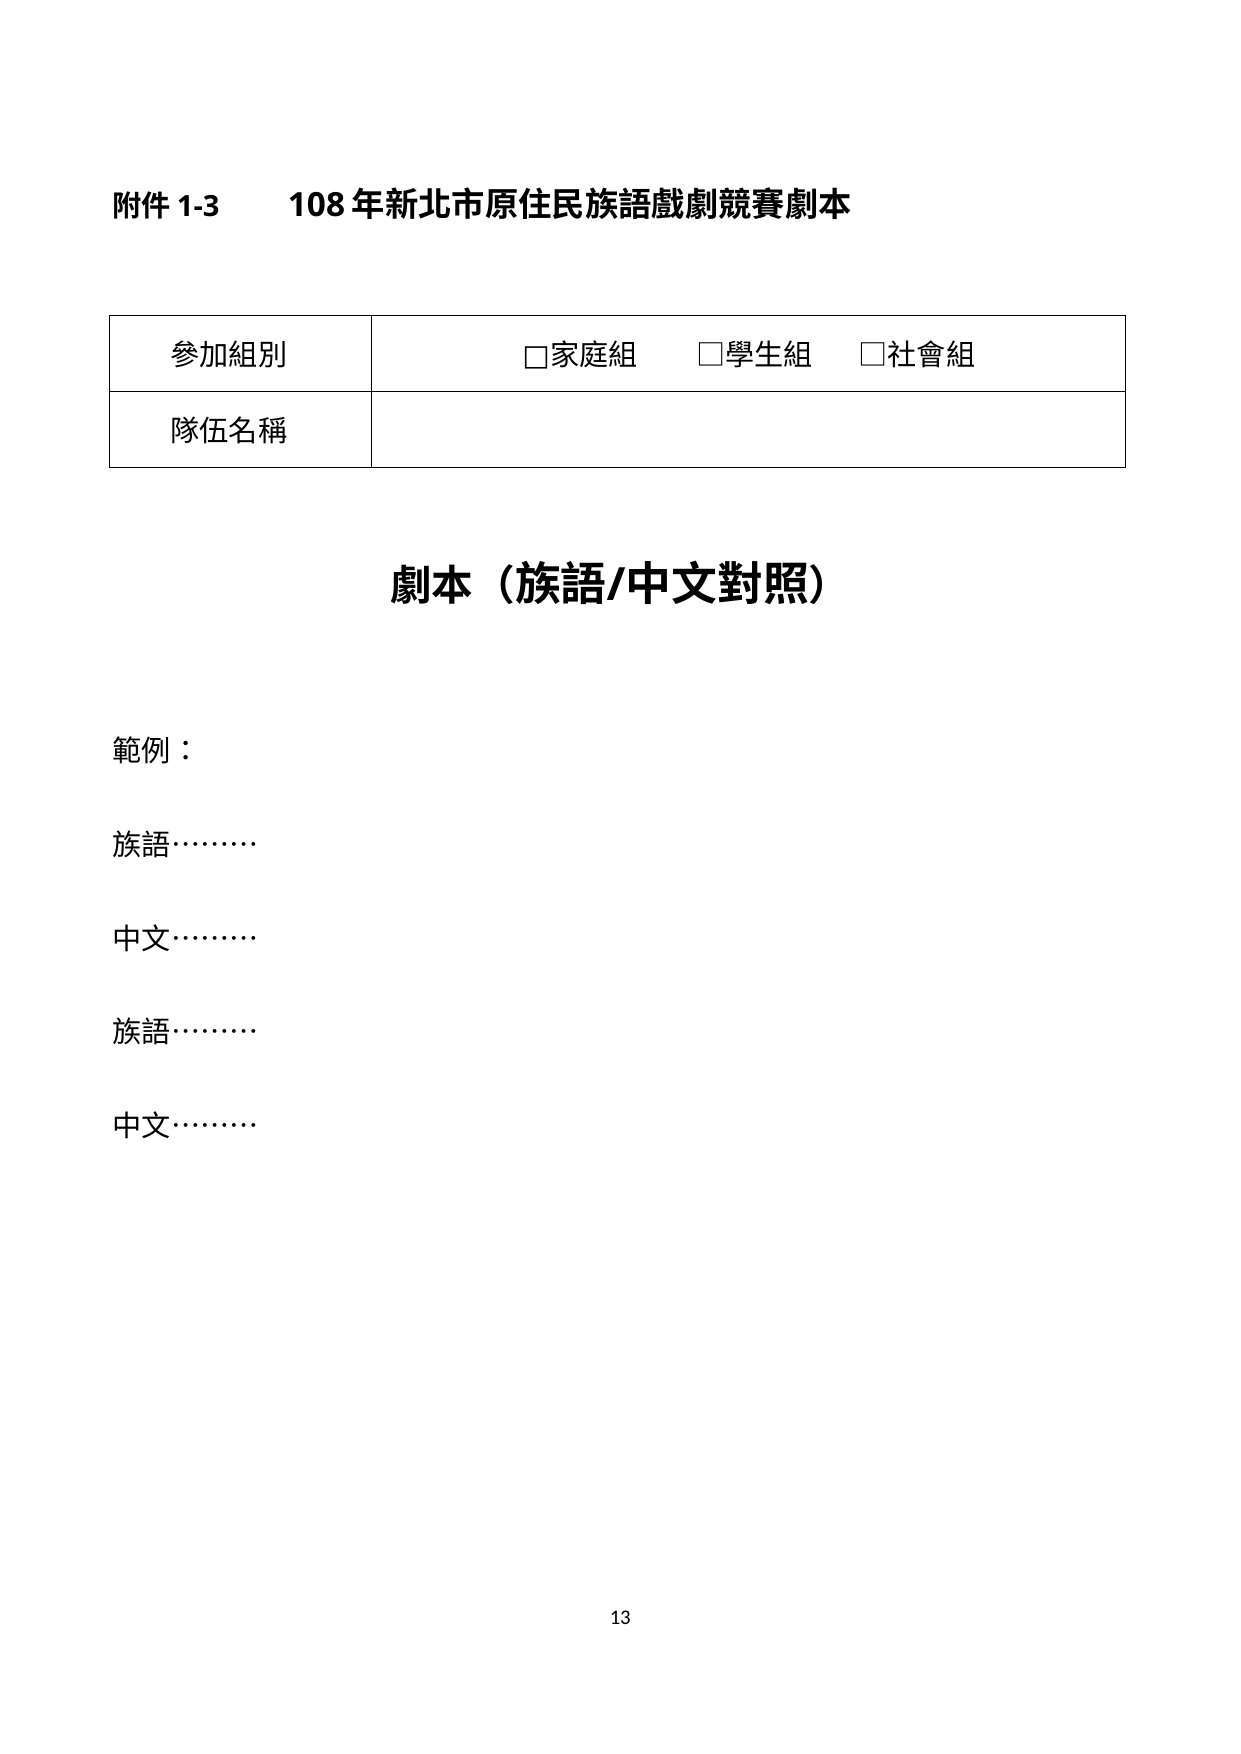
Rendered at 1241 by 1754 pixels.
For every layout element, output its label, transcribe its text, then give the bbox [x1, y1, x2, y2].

text 中文……… [112, 1086, 1128, 1161]
text 族語……… [112, 993, 1128, 1068]
table_cell [372, 392, 1125, 467]
table_cell 隊伍名稱 [110, 392, 371, 467]
text 族語……… [112, 805, 1128, 880]
table_header 參加組別 [110, 316, 371, 391]
text 附件1-3 108年新北市原住民族語戲劇競賽劇本 [112, 164, 1128, 239]
text 劇本（族語/中文對照） [112, 543, 1128, 618]
text 中文……… [112, 899, 1128, 974]
table_header □家庭組 □學生組 □社會組 [372, 316, 1125, 391]
text 範例： [112, 711, 1128, 786]
